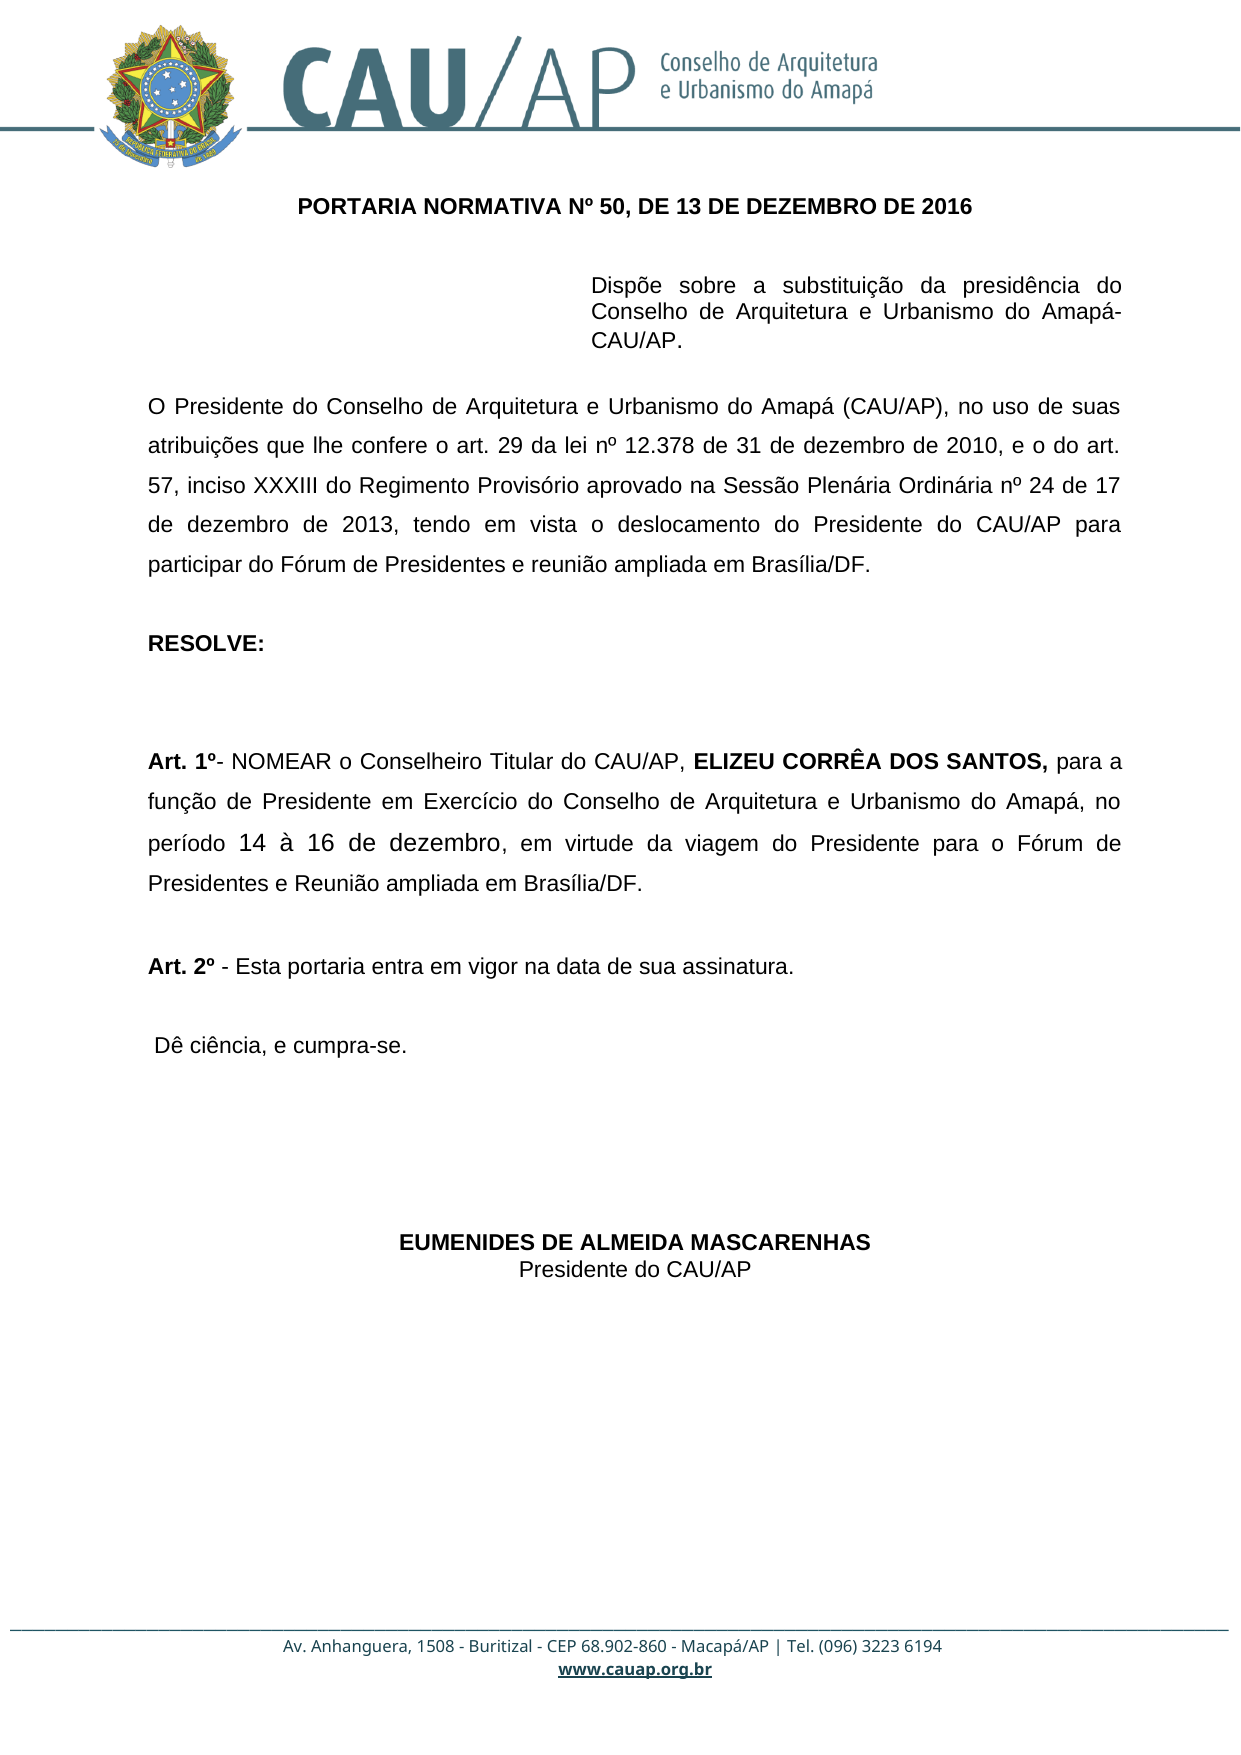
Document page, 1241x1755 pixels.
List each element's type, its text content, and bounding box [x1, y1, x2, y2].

text RESOLVE: [148, 630, 1122, 656]
text Dê ciência, e cumpra-se. [148, 1032, 1122, 1058]
text Art. 2º - Esta portaria entra em vigor na data de sua assinatura. [148, 953, 1122, 979]
text PORTARIA NORMATIVA Nº 50, DE 13 DE DEZEMBRO DE 2016 [148, 193, 1122, 219]
text Art. 1º- NOMEAR o Conselheiro Titular do CAU/AP, ELIZEU CORRÊA DOS SANTOS, para a função de Presidente em Exercício do Conselho de Arquitetura e Urbanismo do Amapá, no período 14 à 16 de dezembro, em virtude da viagem do Presidente para o Fórum de Presidentes e Reunião ampliada em Brasília/DF. [148, 748, 1122, 897]
text EUMENIDES DE ALMEIDA MASCARENHAS [148, 1229, 1122, 1256]
text Presidente do CAU/AP [148, 1256, 1122, 1282]
text Dispõe sobre a substituição da presidência do Conselho de Arquitetura e Urbanismo do Amapá-CAU/AP. [591, 272, 1122, 353]
text O Presidente do Conselho de Arquitetura e Urbanismo do Amapá (CAU/AP), no uso de suas atribuições que lhe confere o art. 29 da lei nº 12.378 de 31 de dezembro de 2010, e o do art. 57, inciso XXXIII do Regimento Provisório aprovado na Sessão Plenária Ordinária nº 24 de 17 de dezembro de 2013, tendo em vista o deslocamento do Presidente do CAU/AP para participar do Fórum de Presidentes e reunião ampliada em Brasília/DF. [148, 393, 1122, 577]
